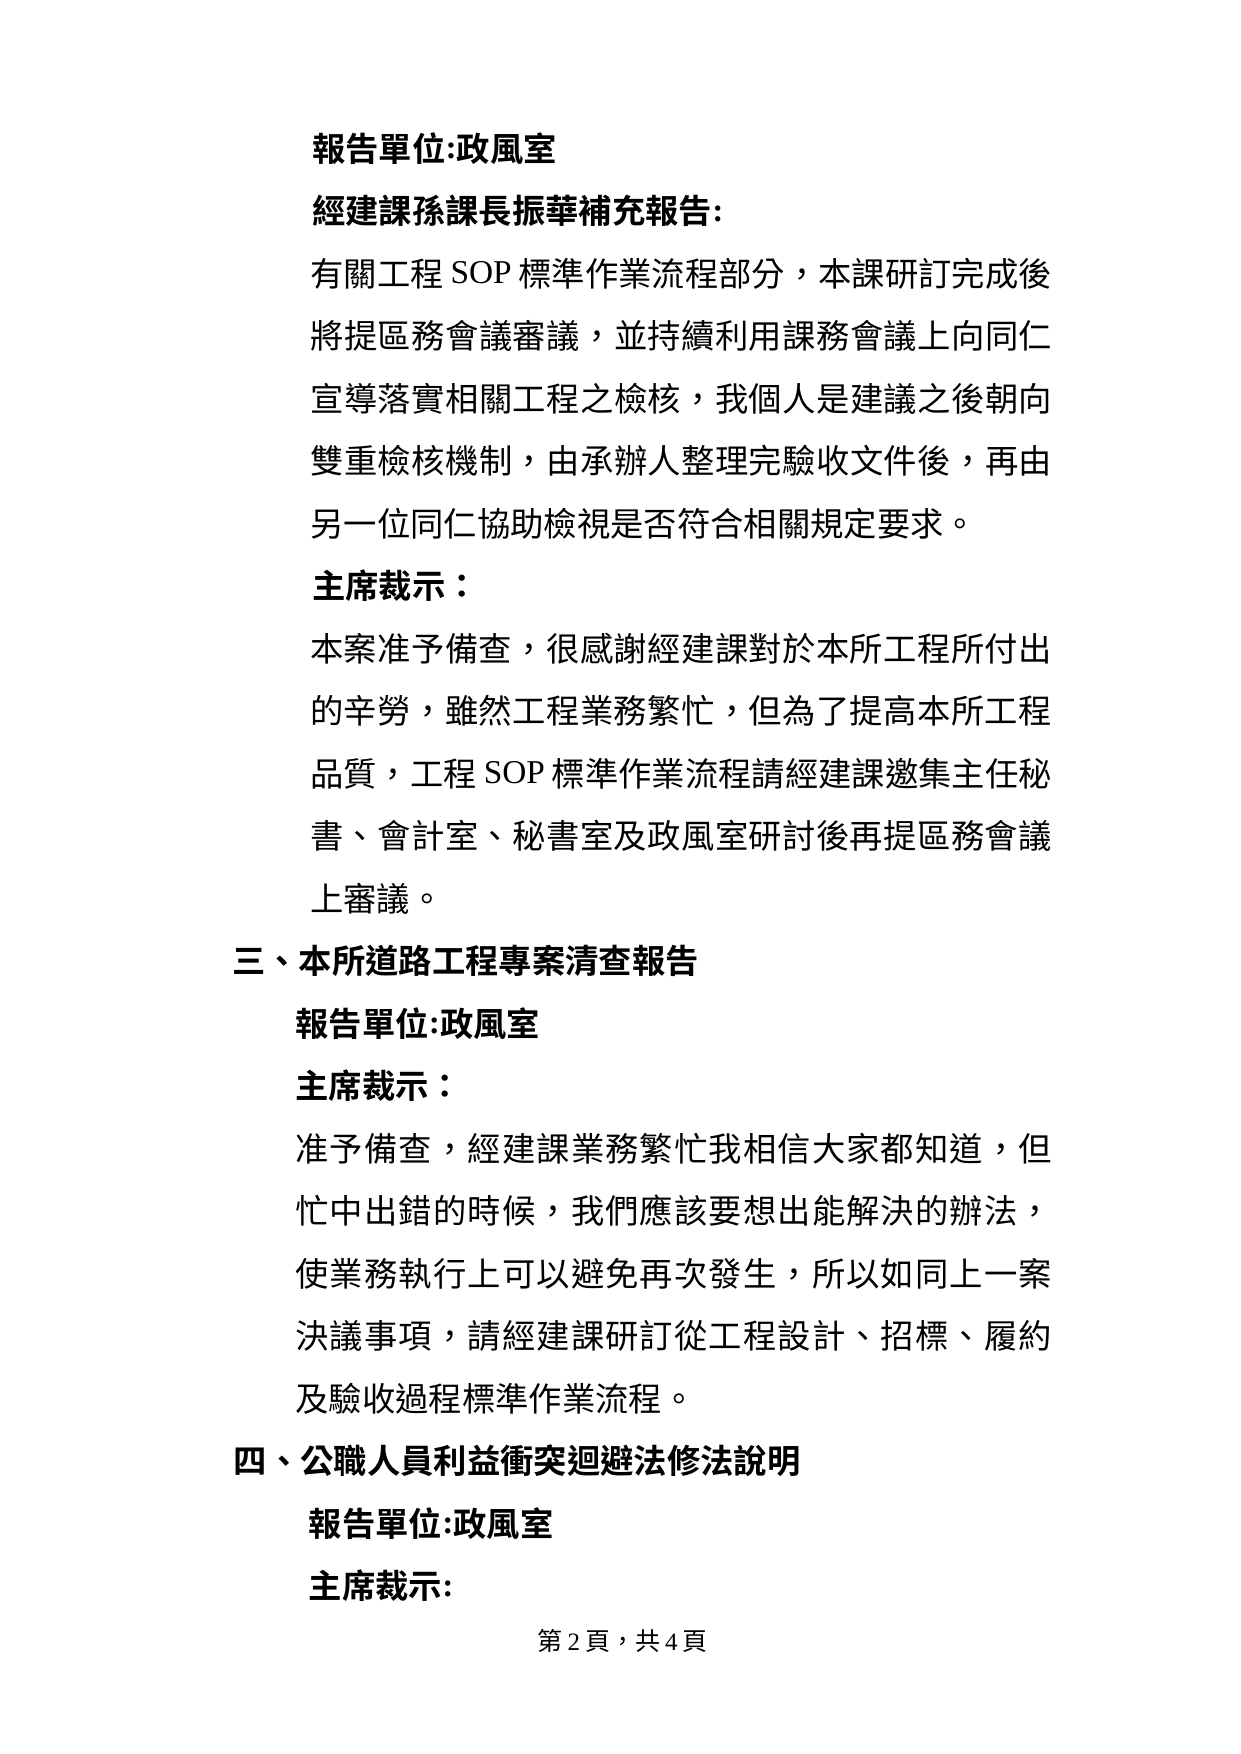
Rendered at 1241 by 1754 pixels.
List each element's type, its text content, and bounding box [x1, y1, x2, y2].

text 主席裁示： [295, 542, 1053, 605]
text 主席裁示： [295, 1042, 1053, 1105]
text 有關工程SOP標準作業流程部分，本課研訂完成後將提區務會議審議，並持續利用課務會議上向同仁宣導落實相關工程之檢核，我個人是建議之後朝向雙重檢核機制，由承辦人整理完驗收文件後，再由另一位同仁協助檢視是否符合相關規定要求。 [310, 230, 1053, 542]
text 准予備查，經建課業務繁忙我相信大家都知道，但忙中出錯的時候，我們應該要想出能解決的辦法，使業務執行上可以避免再次發生，所以如同上一案決議事項，請經建課研訂從工程設計、招標、履約及驗收過程標準作業流程。 [295, 1105, 1053, 1417]
text 四、公職人員利益衝突迴避法修法說明 [192, 1417, 1053, 1480]
text 本案准予備查，很感謝經建課對於本所工程所付出的辛勞，雖然工程業務繁忙，但為了提高本所工程品質，工程SOP標準作業流程請經建課邀集主任秘書、會計室、秘書室及政風室研討後再提區務會議上審議。 [310, 605, 1053, 917]
text 報告單位:政風室 [281, 105, 1053, 167]
text 報告單位:政風室 [295, 980, 1053, 1042]
text 經建課孫課長振華補充報告: [281, 167, 1053, 230]
text 主席裁示: [192, 1542, 1053, 1605]
text 三、本所道路工程專案清查報告 [207, 917, 1053, 980]
text 報告單位:政風室 [192, 1480, 1053, 1542]
